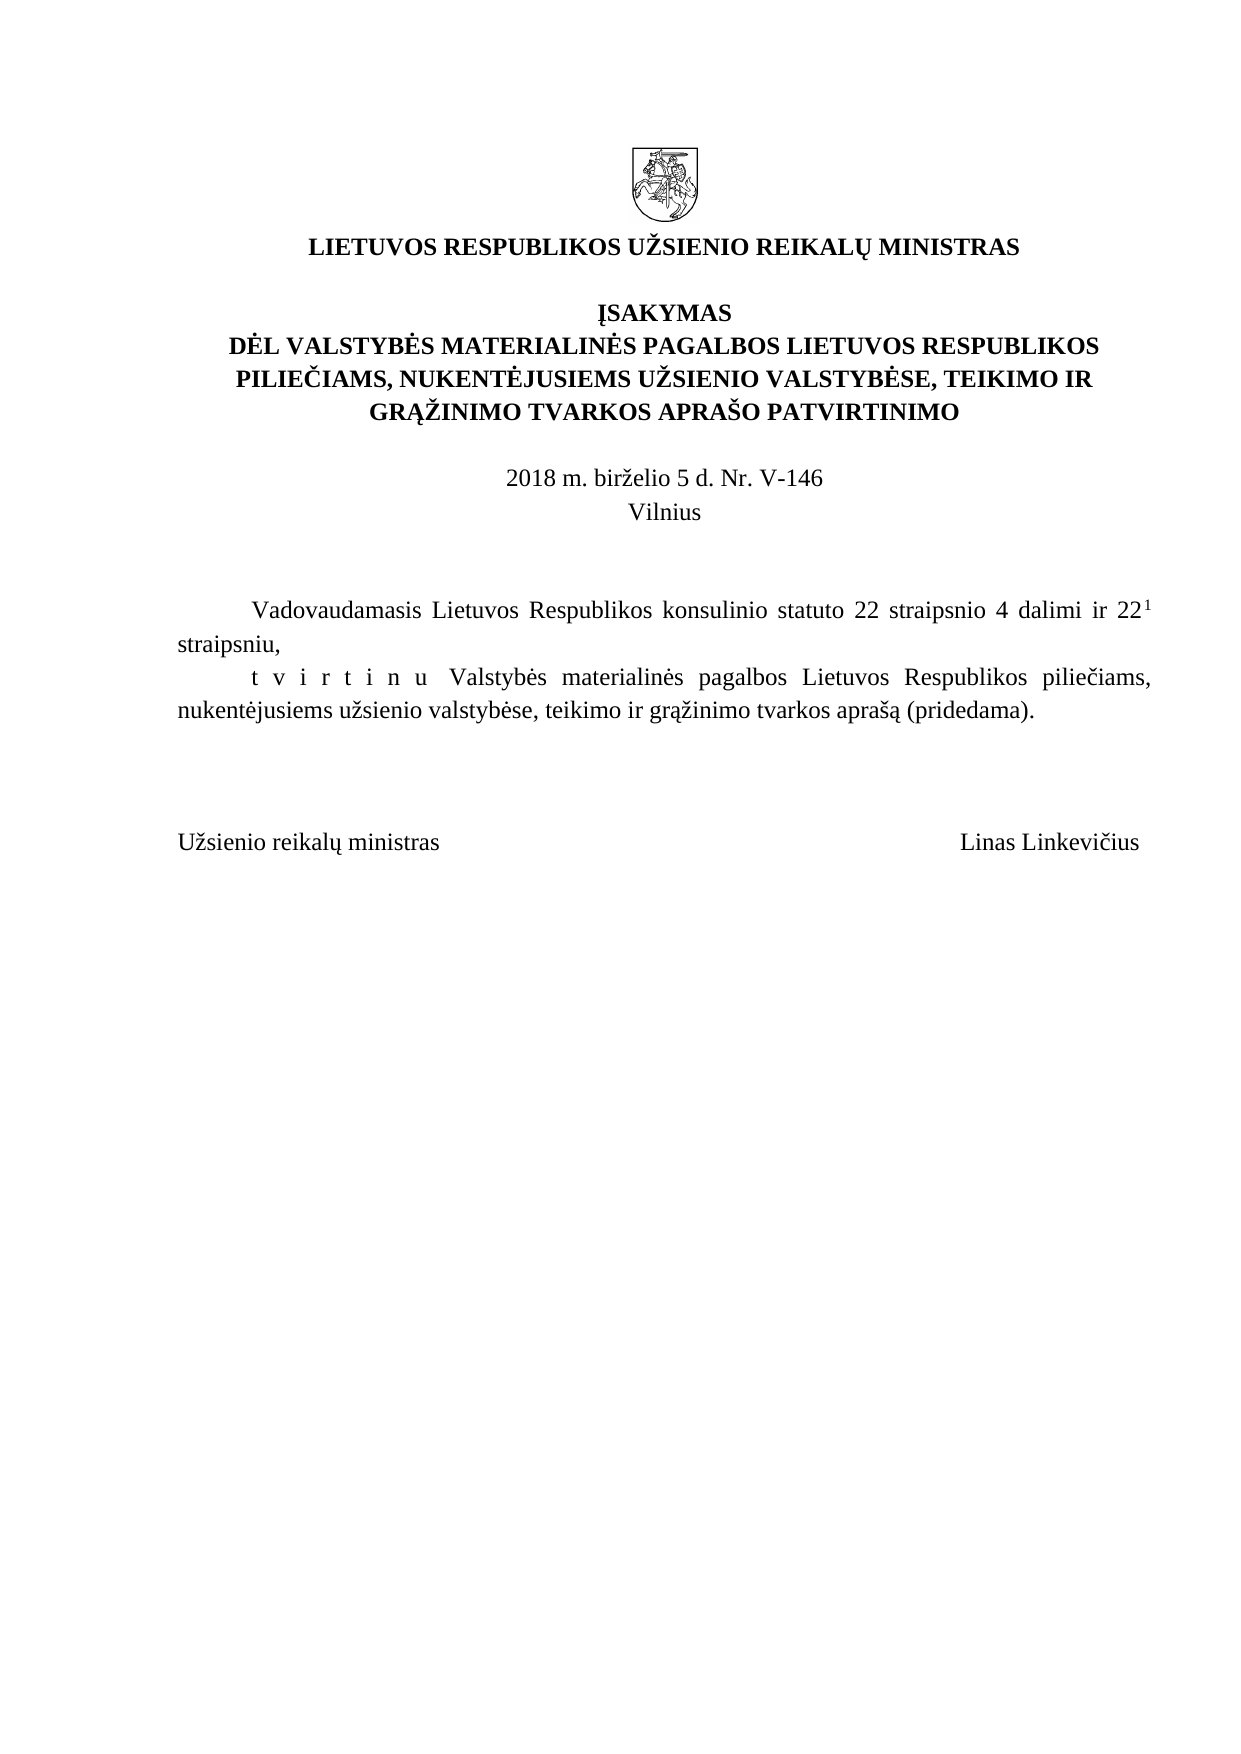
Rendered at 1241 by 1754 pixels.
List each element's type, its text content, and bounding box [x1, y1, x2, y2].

text Vilnius [177, 497, 1152, 525]
text t v i r t i n u Valstybės materialinės pagalbos Lietuvos Respublikos piliečiams, nukentėjusiems užsienio valstybėse, teikimo ir grąžinimo tvarkos aprašą (pridedama). [177, 662, 1152, 723]
text ĮSAKYMAS [177, 298, 1152, 327]
text Užsienio reikalų ministras Linas Linkevičius [177, 827, 1152, 856]
text Vadovaudamasis Lietuvos Respublikos konsulinio statuto 22 straipsnio 4 dalimi ir 221 straipsniu, [177, 596, 1152, 657]
text 2018 m. birželio 5 d. Nr. V-146 [177, 463, 1152, 492]
text LIETUVOS RESPUBLIKOS UŽSIENIO REIKALŲ MINISTRAS [177, 232, 1152, 261]
text DĖL VALSTYBĖS MATERIALINĖS PAGALBOS LIETUVOS RESPUBLIKOS PILIEČIAMS, NUKENTĖJUSIEMS UŽSIENIO VALSTYBĖSE, TEIKIMO IR GRĄŽINIMO TVARKOS APRAŠO PATVIRTINIMO [177, 331, 1152, 426]
